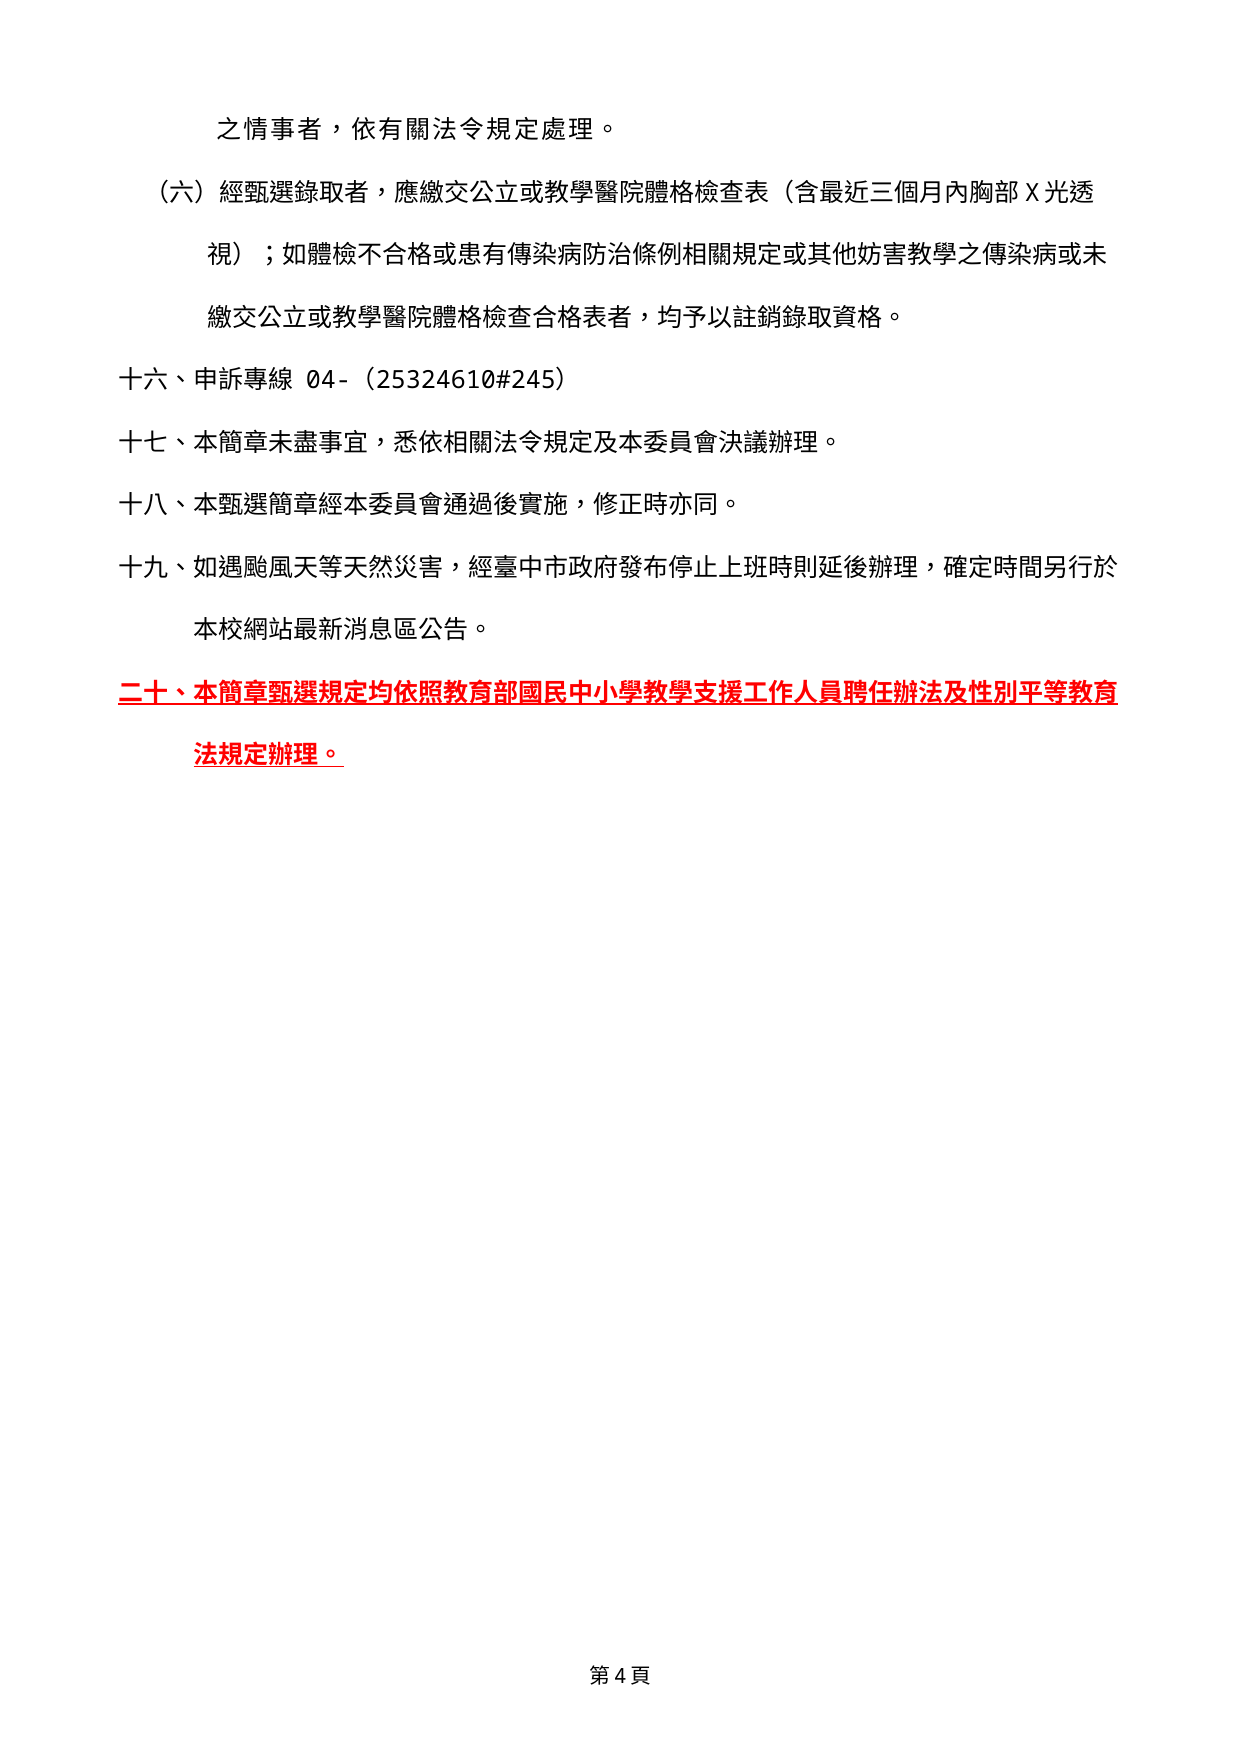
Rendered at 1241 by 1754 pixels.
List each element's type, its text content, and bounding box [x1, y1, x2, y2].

text 十七、本簡章未盡事宜，悉依相關法令規定及本委員會決議辦理。 [118, 398, 1122, 461]
text 十六、申訴專線 04-（25324610#245） [118, 336, 1122, 398]
text 十八、本甄選簡章經本委員會通過後實施，修正時亦同。 [118, 461, 1122, 523]
text 二十、本簡章甄選規定均依照教育部國民中小學教學支援工作人員聘任辦法及性別平等教育法規定辦理。 [118, 648, 1122, 773]
text 之情事者，依有關法令規定處理。 [141, 86, 1122, 148]
text 十九、如遇颱風天等天然災害，經臺中市政府發布停止上班時則延後辦理，確定時間另行於本校網站最新消息區公告。 [118, 523, 1122, 648]
text （六）經甄選錄取者，應繳交公立或教學醫院體格檢查表（含最近三個月內胸部X光透視）；如體檢不合格或患有傳染病防治條例相關規定或其他妨害教學之傳染病或未繳交公立或教學醫院體格檢查合格表者，均予以註銷錄取資格。 [144, 148, 1122, 336]
